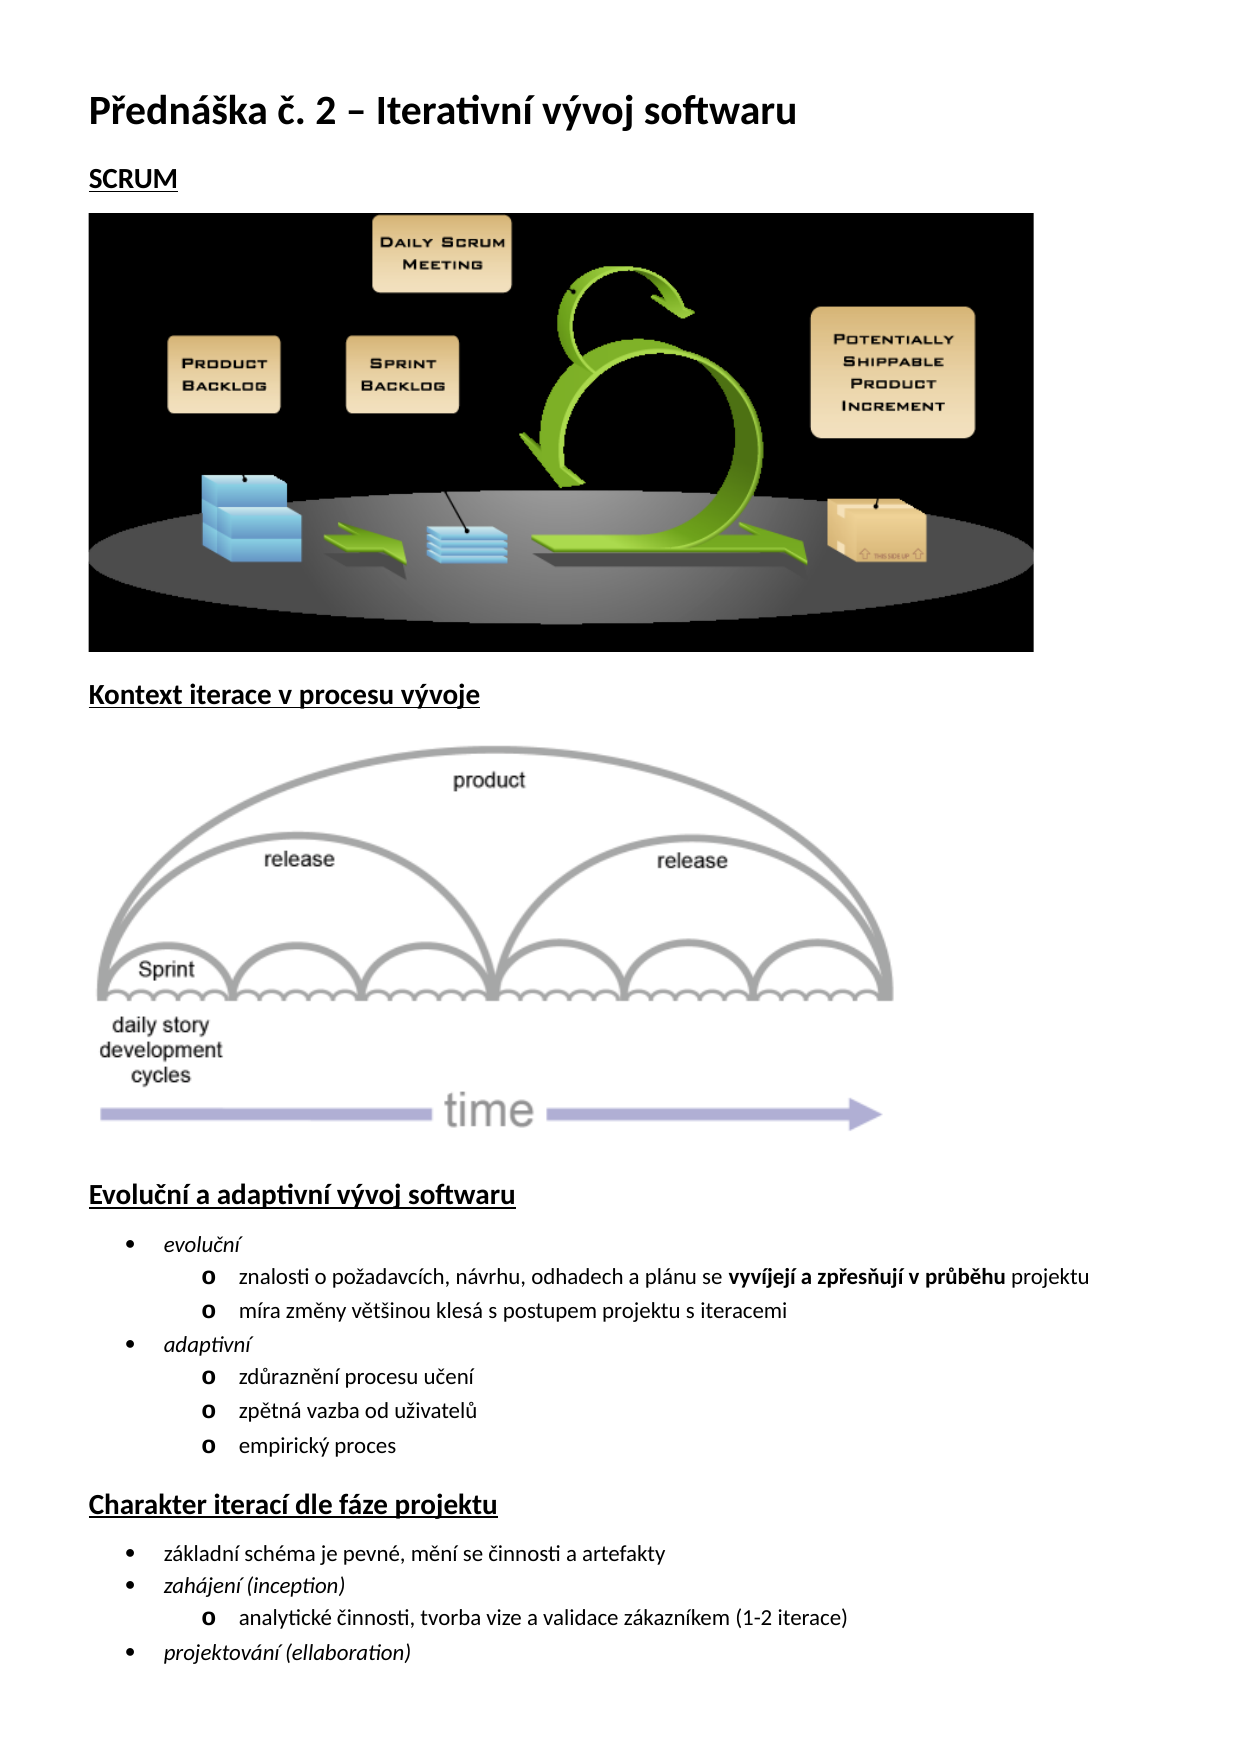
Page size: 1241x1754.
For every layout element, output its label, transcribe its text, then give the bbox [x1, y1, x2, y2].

subtitle Kontext iterace v procesu vývoje [88, 676, 1152, 712]
list zdůraznění procesu učení [201, 1362, 1152, 1392]
list zpětná vazba od uživatelů [201, 1397, 1152, 1426]
list míra změny většinou klesá s postupem projektu s iteracemi [201, 1296, 1152, 1326]
subtitle Evoluční a adaptivní vývoj softwaru [88, 1176, 1152, 1212]
list evoluční [126, 1230, 1152, 1258]
list adaptivní [126, 1330, 1152, 1358]
list znalosti o požadavcích, návrhu, odhadech a plánu se vyvíjejí a zpřesňují v průběhu projektu [201, 1262, 1152, 1292]
list základní schéma je pevné, mění se činnosti a artefakty [126, 1539, 1152, 1567]
subtitle Přednáška č. 2 – Iterativní vývoj softwaru [88, 84, 1152, 135]
list zahájení (inception) [126, 1571, 1152, 1599]
list analytické činnosti, tvorba vize a validace zákazníkem (1-2 iterace) [201, 1603, 1152, 1633]
subtitle SCRUM [88, 160, 1152, 196]
list empirický proces [201, 1431, 1152, 1461]
list projektování (ellaboration) [126, 1638, 1152, 1666]
subtitle Charakter iterací dle fáze projektu [88, 1486, 1152, 1521]
